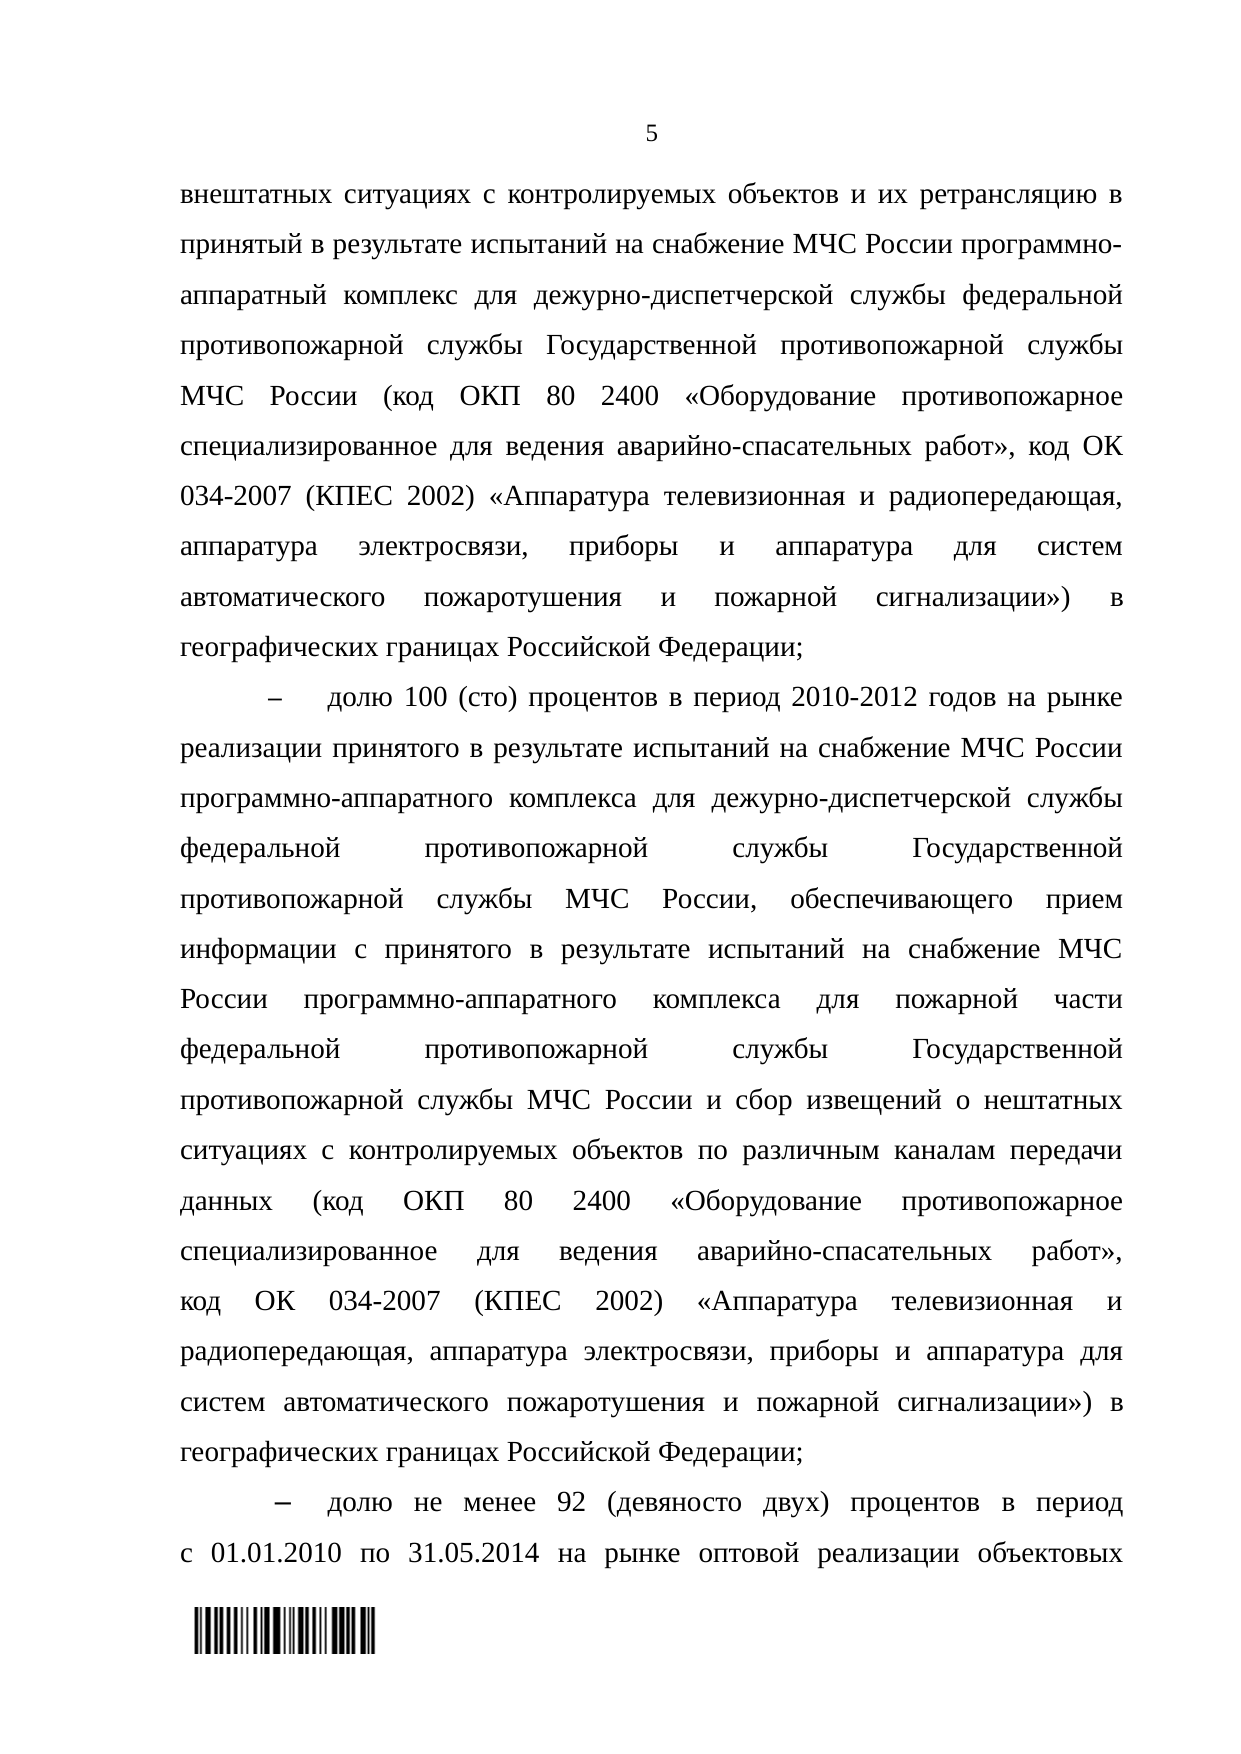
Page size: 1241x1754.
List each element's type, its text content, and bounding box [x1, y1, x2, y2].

list долю 100 (сто) процентов в период 2010-2012 годов на рынке реализации принятого в результате испытаний на снабжение МЧС России программно-аппаратного комплекса для дежурно-диспетчерской службы федеральной противопожарной службы Государственной противопожарной службы МЧС России, обеспечивающего прием информации с принятого в результате испытаний на снабжение МЧС России программно-аппаратного комплекса для пожарной части федеральной противопожарной службы Государственной противопожарной службы МЧС России и сбор извещений о нештатных ситуациях с контролируемых объектов по различным каналам передачи данных (код ОКП 80 2400 «Оборудование противопожарное специализированное для ведения аварийно-спасательных работ», код ОК 034-2007 (КПЕС 2002) «Аппаратура телевизионная и радиопередающая, аппаратура электросвязи, приборы и аппаратура для систем автоматического пожаротушения и пожарной сигнализации») в географических границах Российской Федерации; [180, 679, 1123, 1468]
text внештатных ситуациях с контролируемых объектов и их ретрансляцию в принятый в результате испытаний на снабжение МЧС России программно-аппаратный комплекс для дежурно-диспетчерской службы федеральной противопожарной службы Государственной противопожарной службы МЧС России (код ОКП 80 2400 «Оборудование противопожарное специализированное для ведения аварийно-спасательных работ», код ОК 034-2007 (КПЕС 2002) «Аппаратура телевизионная и радиопередающая, аппаратура электросвязи, приборы и аппаратура для систем автоматического пожаротушения и пожарной сигнализации») в географических границах Российской Федерации; [180, 176, 1123, 663]
list долю не менее 92 (девяносто двух) процентов в период с 01.01.2010 по 31.05.2014 на рынке оптовой реализации объектовых [180, 1484, 1123, 1568]
picture [179, 1607, 393, 1654]
